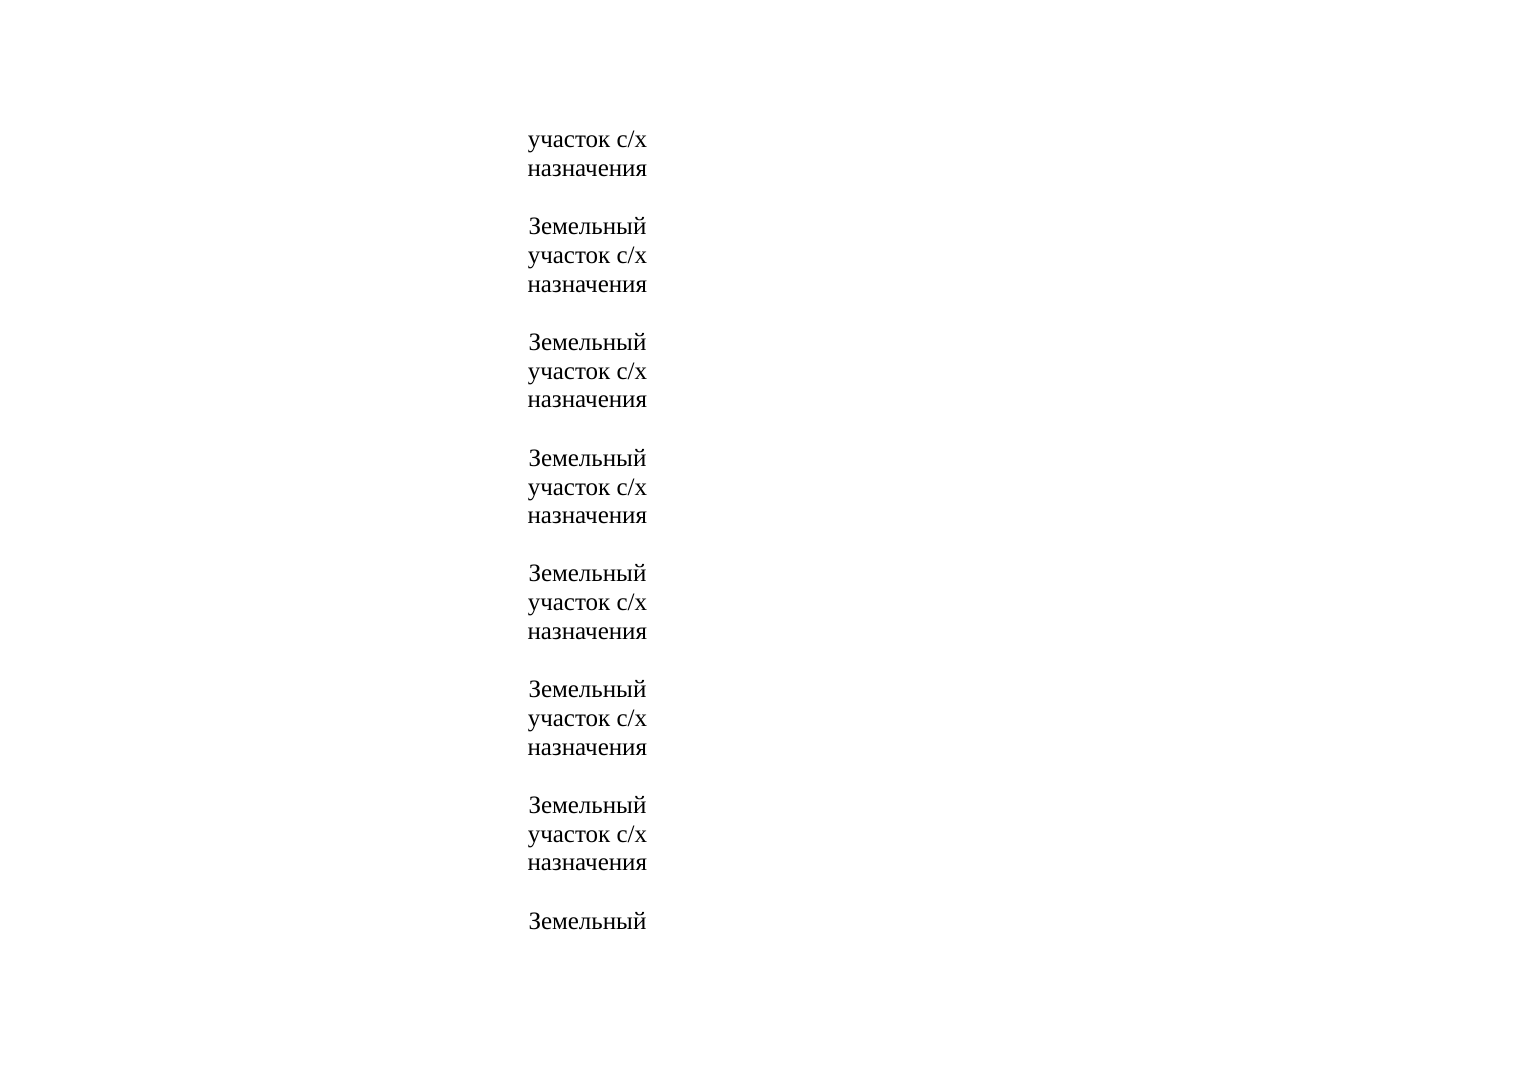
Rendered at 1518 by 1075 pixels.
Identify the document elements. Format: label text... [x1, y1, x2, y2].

table_cell [1165, 118, 1452, 941]
table_cell [885, 118, 1066, 941]
table_cell [1066, 118, 1165, 941]
table_cell [159, 118, 349, 941]
table_cell участок с/х назначения Земельный участок с/х назначения Земельный участок с/х назначения Земельный участок с/х назначения Земельный участок с/х назначения Земельный участок с/х назначения Земельный участок с/х назначения Земельный [482, 118, 692, 941]
table_cell [118, 118, 159, 941]
table_cell не имеет Жилой дом с надворными хозяйственными постройками один сарай «Г» Земельный участок для ведения ЛПХ [1452, 118, 1518, 941]
table_cell [692, 118, 885, 941]
table_cell [349, 118, 482, 941]
